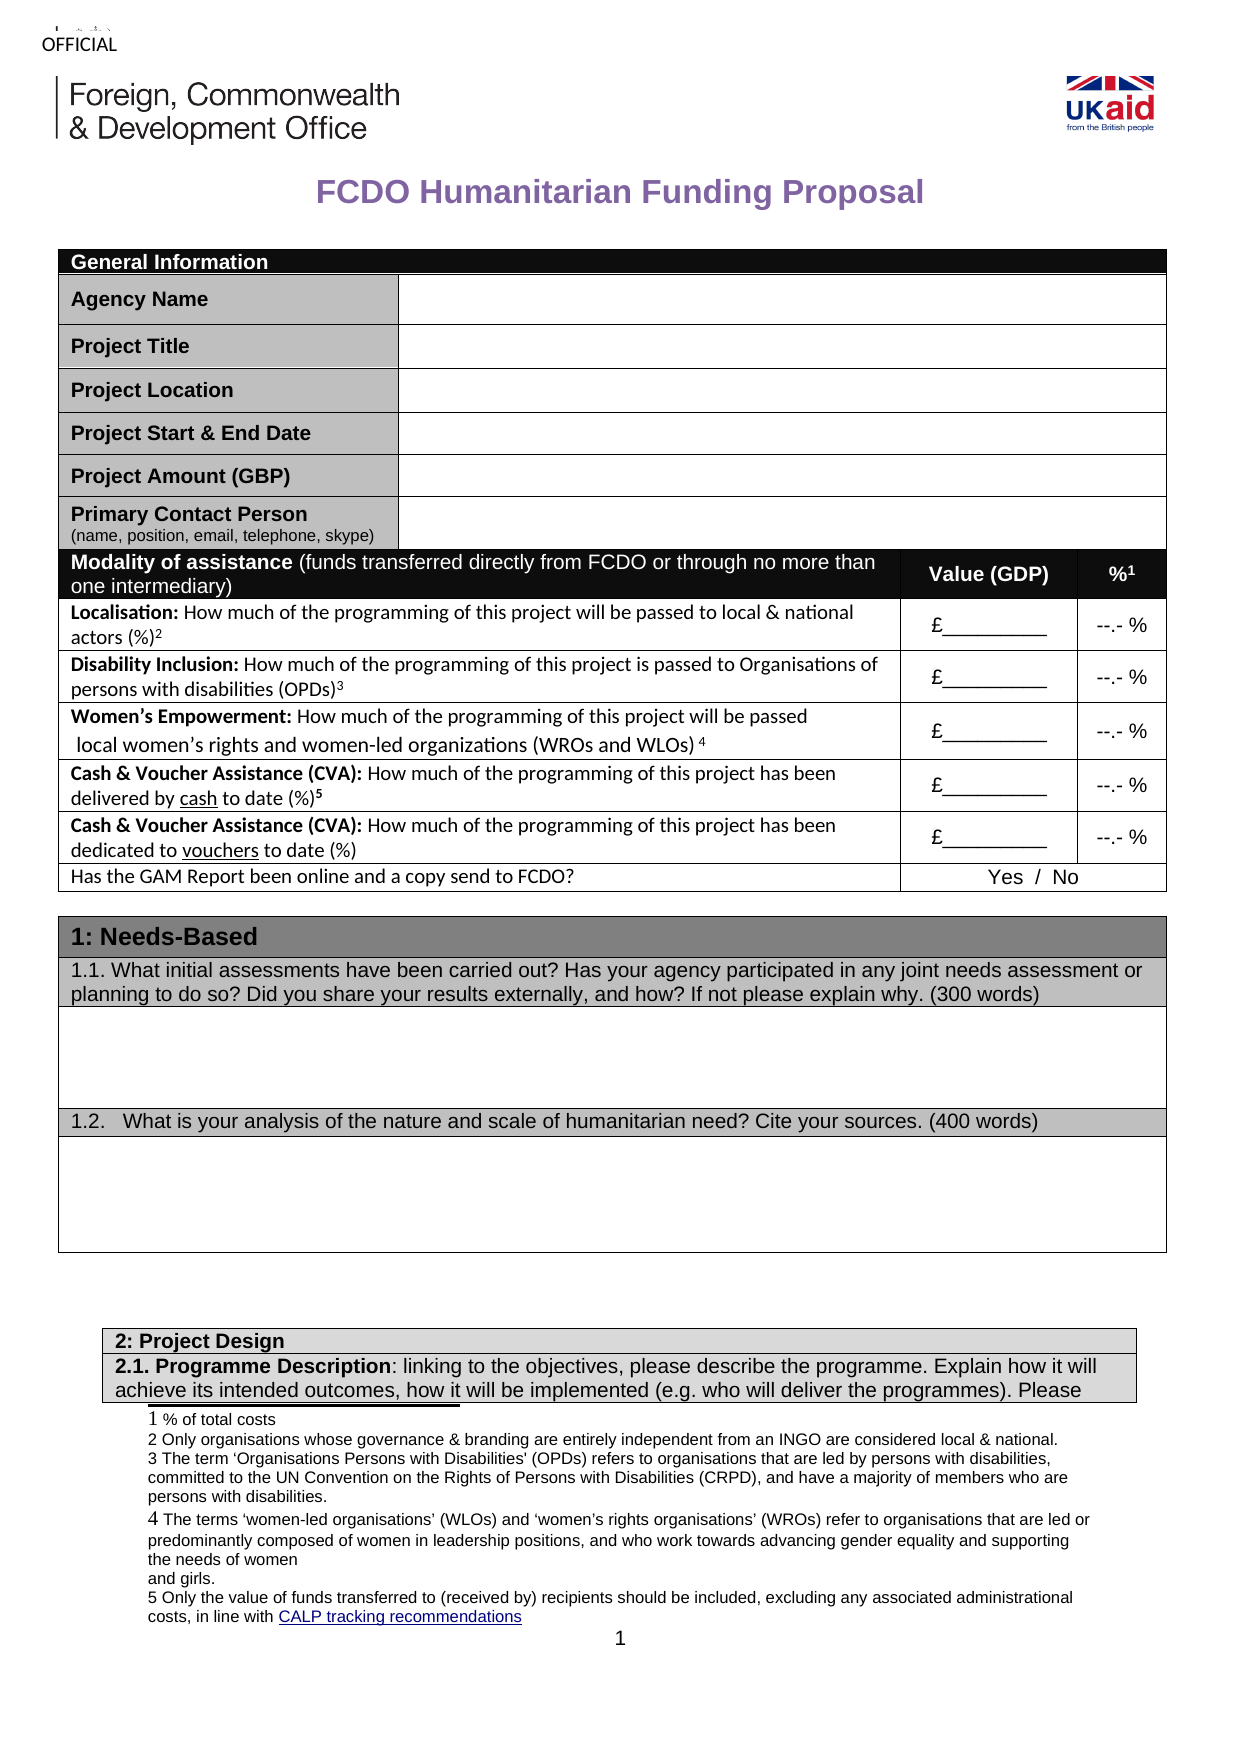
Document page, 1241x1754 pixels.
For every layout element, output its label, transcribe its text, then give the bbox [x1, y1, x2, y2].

table_cell Project Location [59, 369, 398, 412]
table_cell Cash & Voucher Assistance (CVA): How much of the programming of this project has been dedicated to vouchers to date (%) [59, 812, 900, 863]
table_cell --.- % [1078, 760, 1166, 811]
table_cell Value (GDP) [901, 550, 1077, 598]
table_cell [399, 325, 1166, 367]
table_cell £_________ [901, 599, 1077, 650]
table_cell Cash & Voucher Assistance (CVA): How much of the programming of this project has been delivered by cash to date (%) [59, 760, 900, 811]
table_cell [399, 455, 1166, 496]
table_cell [399, 275, 1166, 324]
table_cell [59, 1007, 1166, 1108]
table_cell Modality of assistance (funds transferred directly from FCDO or through no more than one intermediary) [59, 550, 900, 598]
table_cell [399, 497, 1166, 549]
table_cell Project Title [59, 325, 398, 367]
table_cell --.- % [1078, 812, 1166, 863]
table_cell £_________ [901, 651, 1077, 702]
table_cell Disability Inclusion: How much of the programming of this project is passed to Organisations of persons with disabilities (OPDs) [59, 651, 900, 702]
table_cell £_________ [901, 703, 1077, 759]
table_cell 1.1. What initial assessments have been carried out? Has your agency participated in any joint needs assessment or planning to do so? Did you share your results externally, and how? If not please explain why. (300 words) [59, 958, 1166, 1006]
table_cell Localisation: How much of the programming of this project will be passed to local & national actors (%) [59, 599, 900, 650]
table_cell [59, 1253, 1166, 1280]
table_cell 2.1. Programme Description: linking to the objectives, please describe the programme. Explain how it will achieve its intended outcomes, how it will be implemented (e.g. who will deliver the programmes). Please [103, 1354, 1136, 1402]
table_cell £_________ [901, 760, 1077, 811]
table_cell Project Amount (GBP) [59, 455, 398, 496]
table_cell Primary Contact Person (name, position, email, telephone, skype) [59, 497, 398, 549]
table_cell [399, 369, 1166, 412]
table_cell Agency Name [59, 275, 398, 324]
table_cell % [1078, 550, 1166, 598]
text FCDO Humanitarian Funding Proposal [148, 172, 1092, 210]
table_header 2: Project Design [103, 1329, 1136, 1353]
table_cell --.- % [1078, 599, 1166, 650]
table_cell £_________ [901, 812, 1077, 863]
table_header 1: Needs-Based [59, 917, 1166, 957]
table_cell Women’s Empowerment: How much of the programming of this project will be passed local women’s rights and women-led organizations (WROs and WLOs) [59, 703, 900, 759]
table_cell Project Start & End Date [59, 413, 398, 454]
table_cell Has the GAM Report been online and a copy send to FCDO? [59, 864, 900, 891]
table_cell Yes / No [901, 864, 1166, 891]
table_cell --.- % [1078, 651, 1166, 702]
table_cell [399, 413, 1166, 454]
table_cell [59, 1137, 1166, 1252]
table_header General Information [59, 250, 1166, 273]
table_cell 1.2. What is your analysis of the nature and scale of humanitarian need? Cite your sources. (400 words) [59, 1109, 1166, 1136]
table_cell --.- % [1078, 703, 1166, 759]
